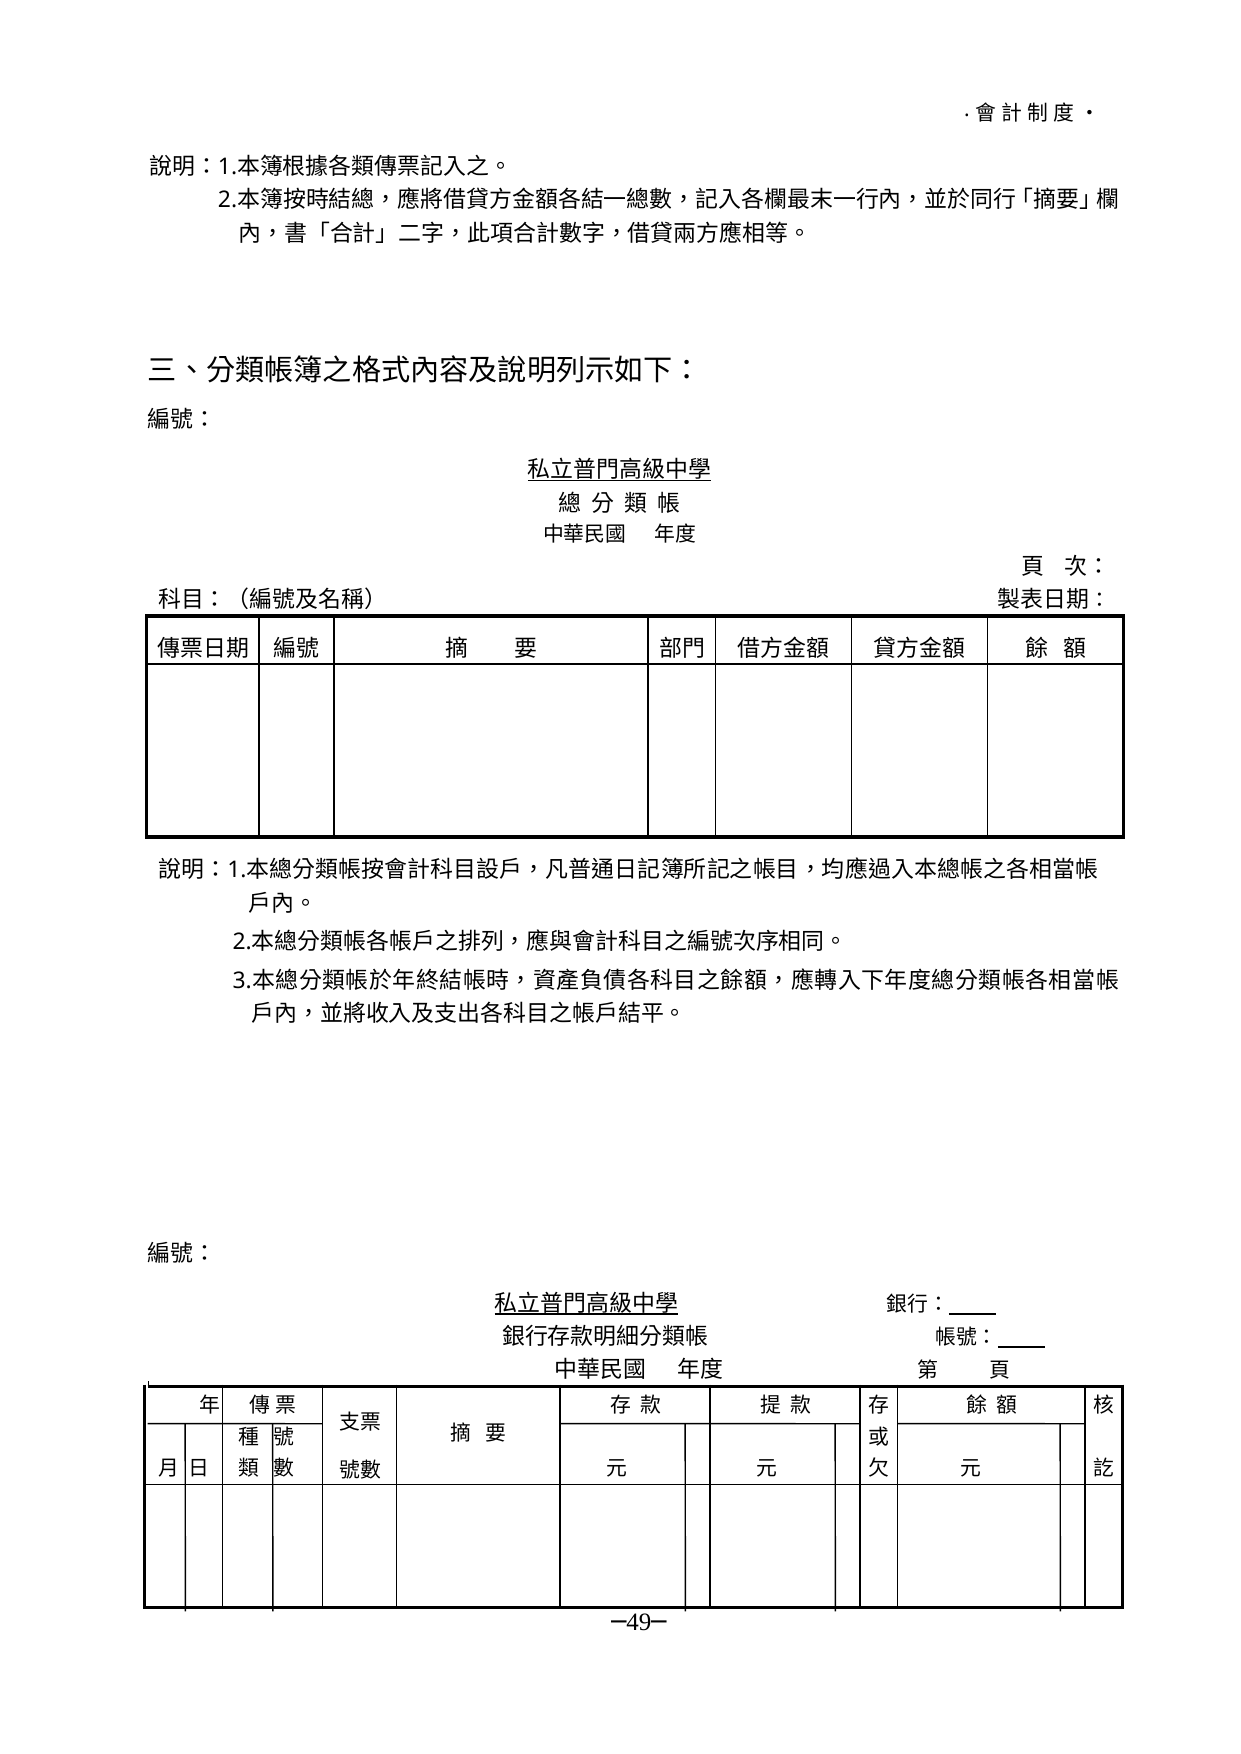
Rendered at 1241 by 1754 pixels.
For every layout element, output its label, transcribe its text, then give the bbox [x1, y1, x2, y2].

table_header 頁 次： 製表日期： [614, 548, 1123, 614]
table_cell [836, 1425, 859, 1483]
table_cell 存 款 [561, 1388, 709, 1422]
text 私立普門高級中學 [230, 451, 1008, 484]
table_cell [852, 665, 987, 835]
text 說明：1.本總分類帳按會計科目設戶，凡普通日記簿所記之帳目，均應過入本總帳之各相當帳戶內。 [158, 851, 1100, 918]
text 2.本簿按時結總，應將借貸方金額各結一總數，記入各欄最末一行內，並於同行「摘要」欄內，書「合計」二字，此項合計數字，借貸兩方應相等。 [218, 181, 1119, 248]
table_cell [561, 1485, 684, 1606]
table_cell 摘 要 [335, 618, 647, 663]
table_cell [686, 1485, 709, 1606]
table_cell [711, 1485, 834, 1606]
table_cell [1061, 1485, 1084, 1606]
table_header 科目：（編號及名稱） [147, 548, 614, 614]
table_cell [186, 1485, 222, 1606]
table_cell 編號 [260, 618, 333, 663]
table_cell [323, 1485, 396, 1606]
text 說明：1.本簿根據各類傳票記入之。 [149, 148, 1119, 181]
table_cell 元 [711, 1425, 834, 1483]
table_cell [148, 665, 258, 835]
table_cell [836, 1485, 859, 1606]
text 總 分 類 帳 [230, 484, 1008, 518]
table_cell 傳 票 種 號 類 數 [274, 1425, 322, 1483]
table_cell [861, 1485, 897, 1606]
table_cell 核 訖 [1086, 1388, 1121, 1483]
table_cell [898, 1485, 1059, 1606]
table_cell [1086, 1485, 1121, 1606]
table_cell 元 [561, 1425, 684, 1483]
table_cell 傳票日期 [148, 618, 258, 663]
table_cell [397, 1485, 559, 1606]
table_cell 提 款 [711, 1388, 859, 1423]
table_cell 傳 票 種 號 類 數 [223, 1388, 322, 1423]
table_cell 摘 要 [397, 1388, 559, 1483]
table_cell 年 月 日 [146, 1385, 222, 1483]
table_cell [335, 665, 647, 835]
text 中華民國 年度 [230, 518, 1008, 548]
table_cell 餘 額 [988, 618, 1122, 663]
table_cell [223, 1485, 272, 1606]
table_cell [988, 665, 1122, 835]
table_cell 存或欠 [861, 1388, 897, 1483]
table_cell [1061, 1425, 1084, 1483]
table_cell [260, 665, 333, 835]
table_header 私立普門高級中學 銀行： 銀行存款明細分類帳 帳號： 中華民國 年度 第 頁 [148, 1285, 1123, 1384]
table_cell 借方金額 [716, 618, 851, 663]
table_cell [716, 665, 851, 835]
table_cell [274, 1485, 322, 1606]
table_cell [146, 1485, 184, 1606]
table_cell 元 [898, 1425, 1059, 1483]
table_cell 傳 票 種 號 類 數 [223, 1425, 272, 1483]
text 編號： [148, 1235, 960, 1268]
text 三、分類帳簿之格式內容及說明列示如下： [148, 347, 1021, 389]
table_cell 餘 額 [898, 1388, 1084, 1423]
table_cell [686, 1425, 709, 1483]
text 2.本總分類帳各帳戶之排列，應與會計科目之編號次序相同。 [232, 923, 1037, 956]
table_cell 部門 [649, 618, 715, 663]
table_cell [649, 665, 715, 835]
table_cell 支票 號數 [323, 1388, 396, 1483]
text 3.本總分類帳於年終結帳時，資產負債各科目之餘額，應轉入下年度總分類帳各相當帳戶內，並將收入及支出各科目之帳戶結平。 [232, 961, 1120, 1028]
text 編號： [148, 401, 960, 434]
table_cell 貸方金額 [852, 618, 987, 663]
